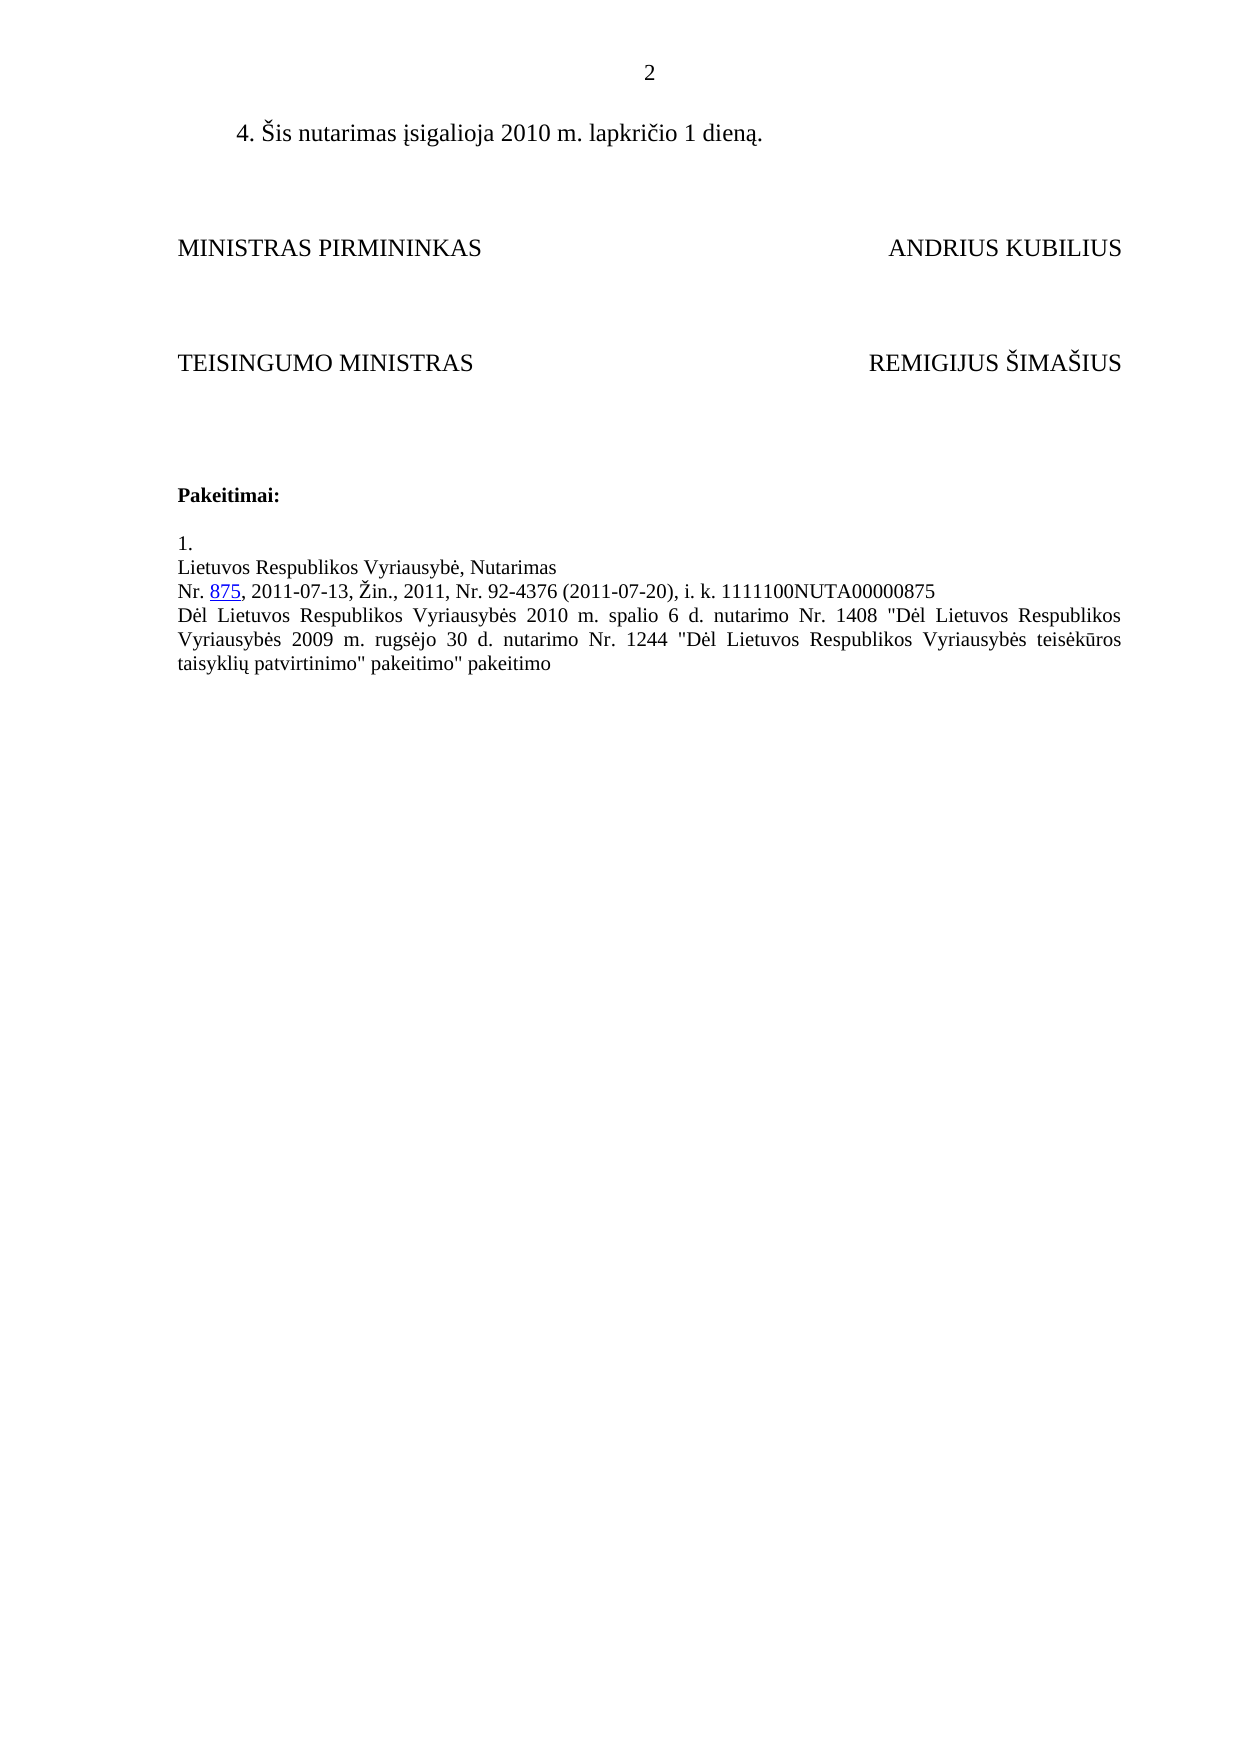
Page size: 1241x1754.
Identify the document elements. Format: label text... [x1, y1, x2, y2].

text Lietuvos Respublikos Vyriausybė, Nutarimas [177, 555, 1122, 579]
text 4. Šis nutarimas įsigalioja 2010 m. lapkričio 1 dieną. [177, 118, 1122, 147]
text 1. [177, 531, 1122, 555]
text MINISTRAS PIRMININKAS ANDRIUS KUBILIUS [177, 233, 1122, 262]
text Pakeitimai: [177, 482, 1122, 507]
text TEISINGUMO MINISTRAS REMIGIJUS ŠIMAŠIUS [177, 348, 1122, 377]
text Dėl Lietuvos Respublikos Vyriausybės 2010 m. spalio 6 d. nutarimo Nr. 1408 "Dėl Lietuvos Respublikos Vyriausybės 2009 m. rugsėjo 30 d. nutarimo Nr. 1244 "Dėl Lietuvos Respublikos Vyriausybės teisėkūros taisyklių patvirtinimo" pakeitimo" pakeitimo [177, 603, 1122, 675]
text Nr. 875, 2011-07-13, Žin., 2011, Nr. 92-4376 (2011-07-20), i. k. 1111100NUTA00000875 [177, 579, 1122, 603]
